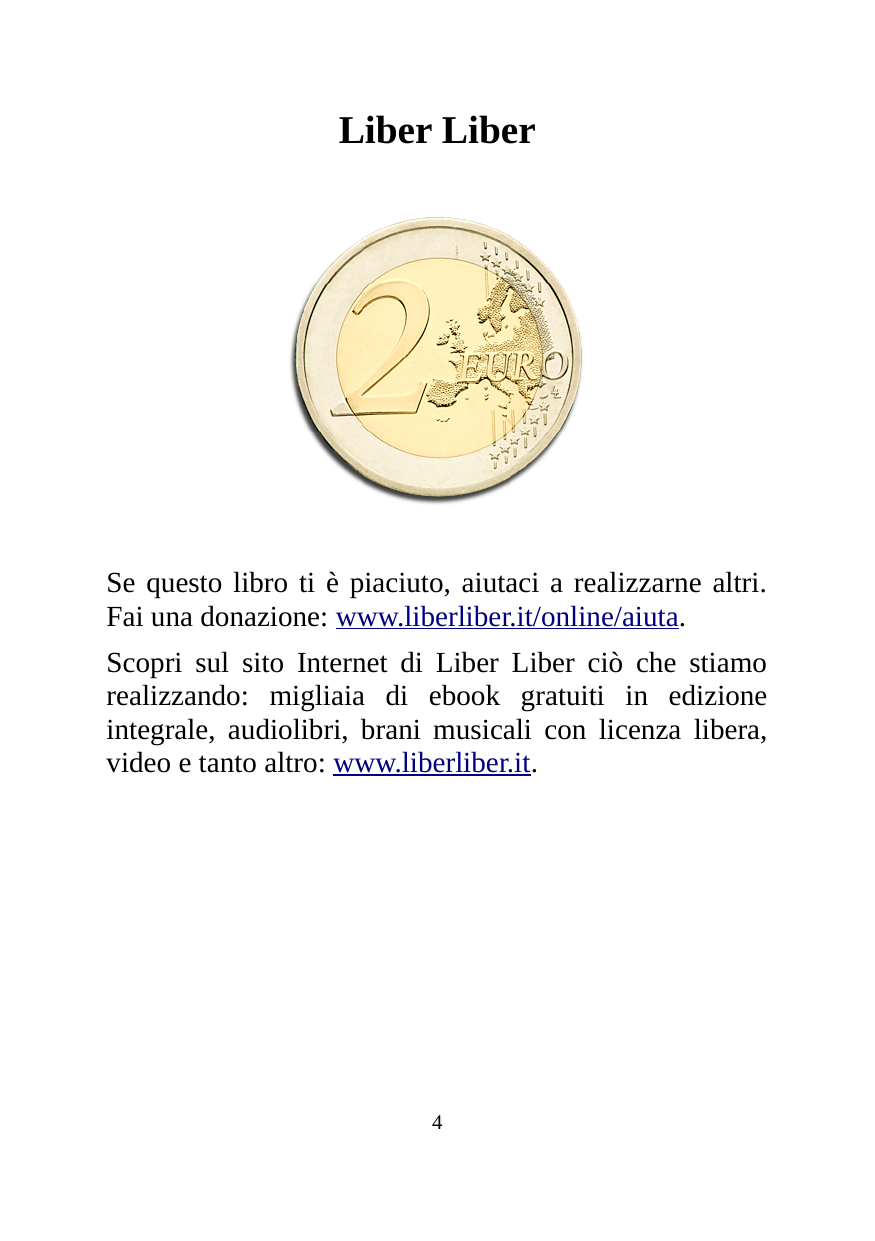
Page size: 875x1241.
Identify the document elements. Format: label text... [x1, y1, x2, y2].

text Scopri sul sito Internet di Liber Liber ciò che stiamo realizzando: migliaia di ebook gratuiti in edizione integrale, audiolibri, brani musicali con licenza libera, video e tanto altro: www.liberliber.it. [106, 645, 768, 779]
text Se questo libro ti è piaciuto, aiutaci a realizzarne altri. Fai una donazione: www.liberliber.it/online/aiuta. [106, 565, 768, 632]
subtitle Liber Liber [106, 106, 768, 152]
picture [289, 210, 585, 506]
